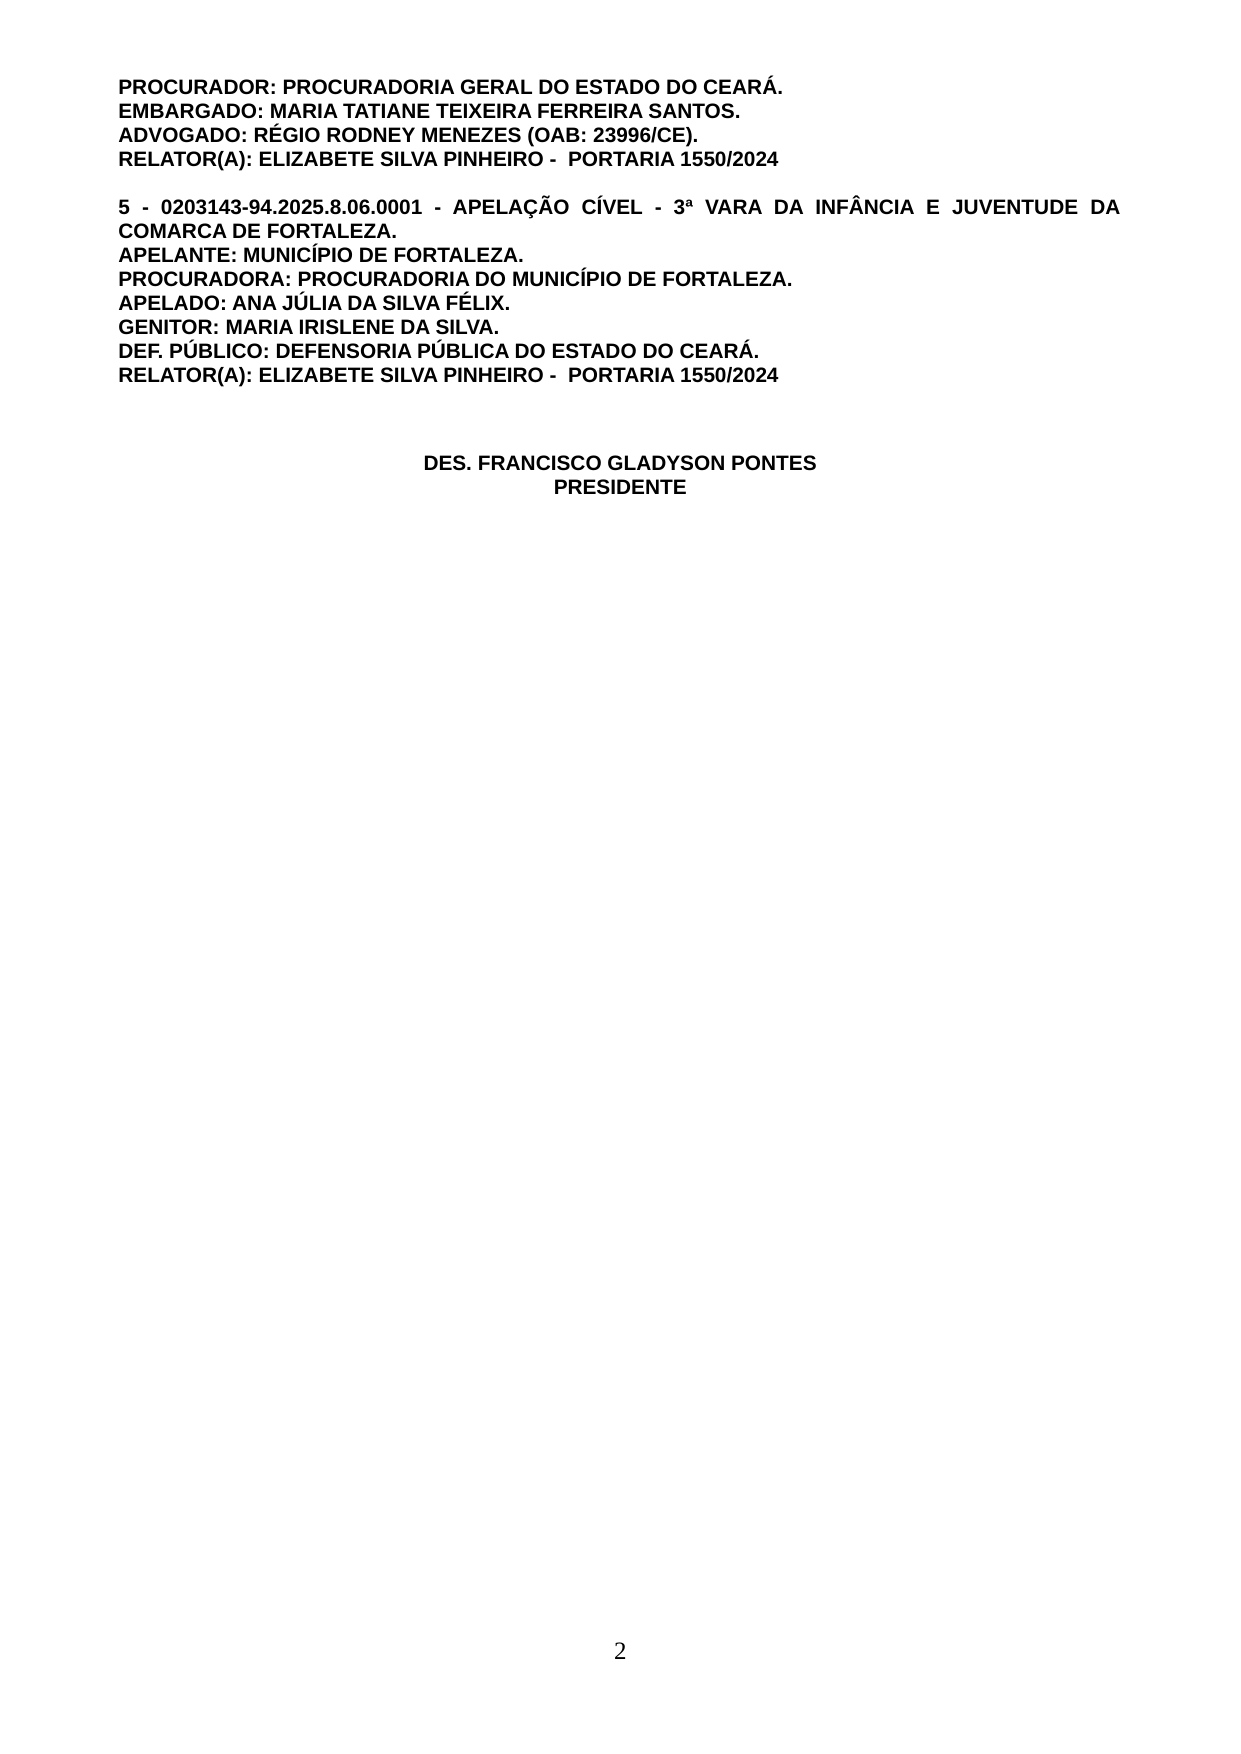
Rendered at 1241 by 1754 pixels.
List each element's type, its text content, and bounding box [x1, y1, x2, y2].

text PROCURADOR: PROCURADORIA GERAL DO ESTADO DO CEARÁ. [118, 75, 1122, 99]
text APELANTE: MUNICÍPIO DE FORTALEZA. [118, 243, 1122, 267]
text EMBARGADO: MARIA TATIANE TEIXEIRA FERREIRA SANTOS. [118, 99, 1122, 123]
text PROCURADORA: PROCURADORIA DO MUNICÍPIO DE FORTALEZA. [118, 267, 1122, 291]
text PRESIDENTE [118, 475, 1122, 499]
text APELADO: ANA JÚLIA DA SILVA FÉLIX. [118, 291, 1122, 314]
text RELATOR(A): ELIZABETE SILVA PINHEIRO - PORTARIA 1550/2024 [118, 362, 1122, 386]
text 5 - 0203143-94.2025.8.06.0001 - APELAÇÃO CÍVEL - 3ª VARA DA INFÂNCIA E JUVENTUDE DA COMARCA DE FORTALEZA. [118, 195, 1122, 243]
text DES. FRANCISCO GLADYSON PONTES [118, 451, 1122, 475]
text ADVOGADO: RÉGIO RODNEY MENEZES (OAB: 23996/CE). [118, 123, 1122, 147]
text DEF. PÚBLICO: DEFENSORIA PÚBLICA DO ESTADO DO CEARÁ. [118, 338, 1122, 362]
text RELATOR(A): ELIZABETE SILVA PINHEIRO - PORTARIA 1550/2024 [118, 147, 1122, 171]
text GENITOR: MARIA IRISLENE DA SILVA. [118, 314, 1122, 338]
